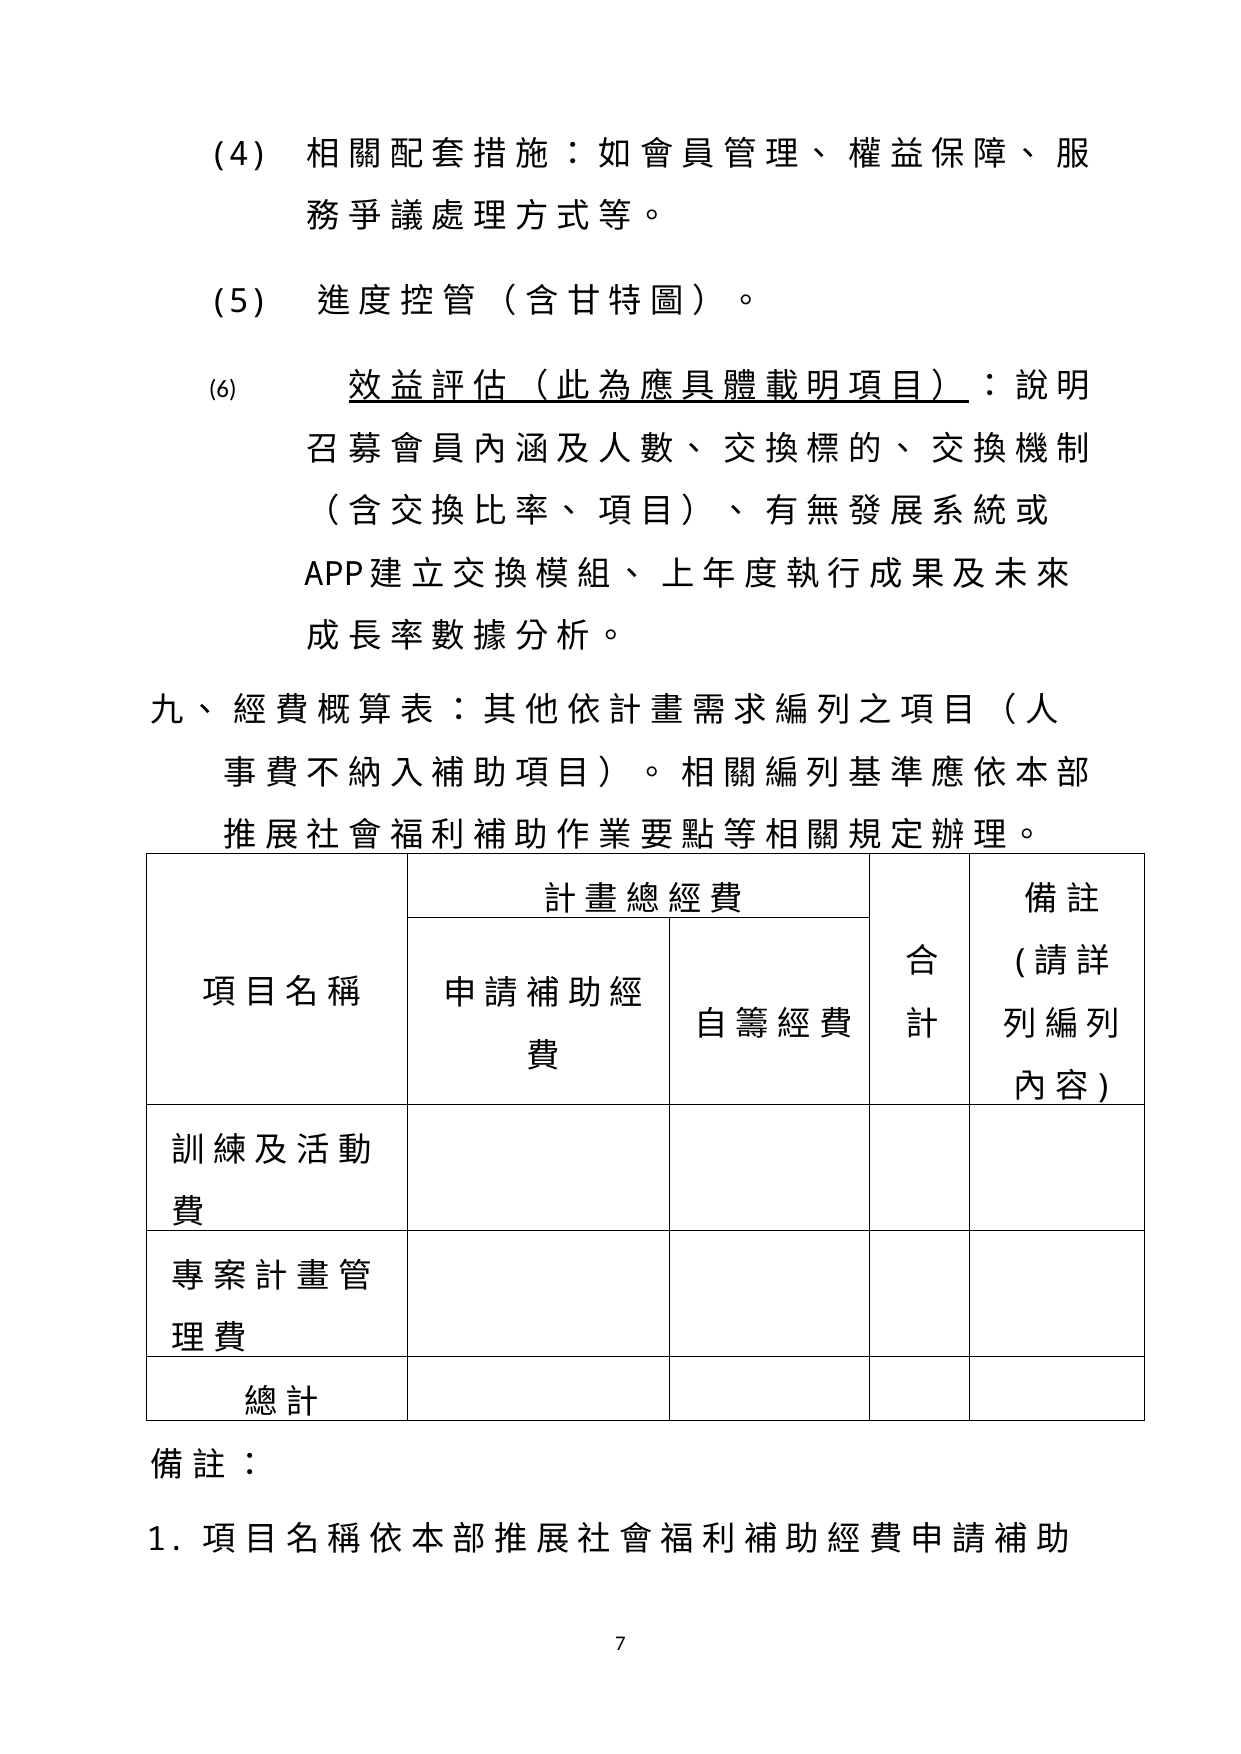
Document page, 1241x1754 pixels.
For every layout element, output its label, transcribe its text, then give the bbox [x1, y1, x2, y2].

list 進度控管（含甘特圖）。 [205, 257, 1094, 319]
table_cell [970, 1357, 1144, 1420]
table_cell 自籌經費 [670, 918, 869, 1104]
table_header 項目名稱 [147, 854, 407, 1104]
table_cell [870, 1231, 969, 1356]
text 備註： [146, 1421, 1094, 1483]
table_cell [670, 1105, 869, 1230]
list 效益評估（此為應具體載明項目）：說明召募會員內涵及人數、交換標的、交換機制（含交換比率、項目）、有無發展系統或APP建立交換模組、上年度執行成果及未來成長率數據分析。 [205, 342, 1094, 654]
table_cell [408, 1357, 669, 1420]
table_cell 申請補助經費 [408, 918, 669, 1104]
list 相關配套措施：如會員管理、權益保障、服務爭議處理方式等。 [205, 109, 1094, 234]
table_cell [870, 1357, 969, 1420]
table_cell 訓練及活動費 [147, 1105, 407, 1230]
table_header 計畫總經費 [408, 854, 869, 917]
text 九、經費概算表：其他依計畫需求編列之項目（人事費不納入補助項目）。相關編列基準應依本部推展社會福利補助作業要點等相關規定辦理。 [146, 666, 1094, 853]
table_cell 專案計畫管理費 [147, 1231, 407, 1356]
table_header 合計 [870, 854, 969, 1104]
table_cell [408, 1231, 669, 1356]
list 項目名稱依本部推展社會福利補助經費申請補助 [146, 1494, 1094, 1557]
table_header 備註 (請詳列編列內容) [970, 854, 1144, 1104]
table_cell [408, 1105, 669, 1230]
table_cell [970, 1105, 1144, 1230]
table_cell [870, 1105, 969, 1230]
table_cell 總計 [147, 1357, 407, 1420]
table_cell [970, 1231, 1144, 1356]
table_cell [670, 1357, 869, 1420]
table_cell [670, 1231, 869, 1356]
